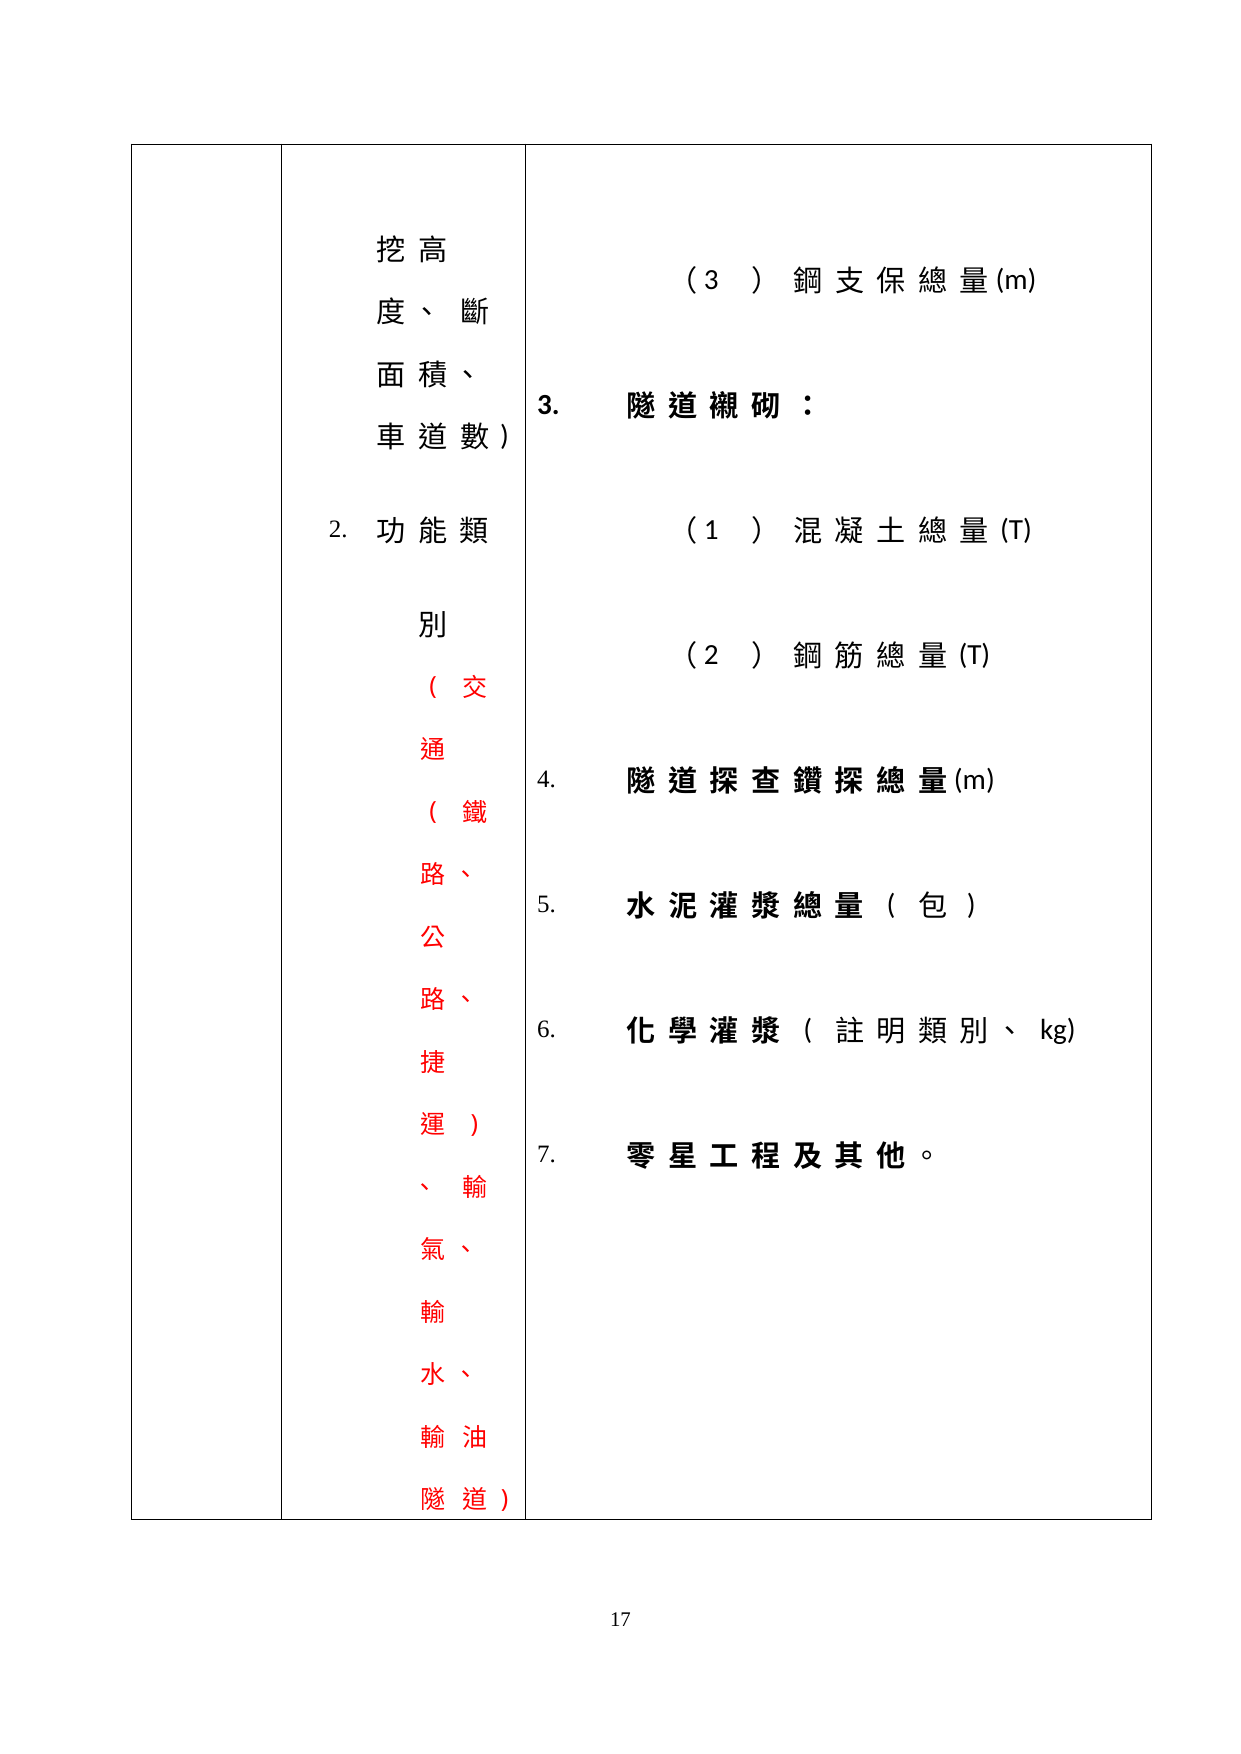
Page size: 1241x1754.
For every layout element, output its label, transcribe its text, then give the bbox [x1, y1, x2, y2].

table_cell 隧道開挖總量(m3) 隧道支撐： 噴凝土/鋼纖噴凝土總量(m3) 岩栓總量(m) 鋼支保總量(m) 隧道襯砌： 混凝土總量(T) 鋼筋總量(T) 隧道探查鑽探總量(m) 水泥灌漿總量(包) 化學灌漿(註明類別、kg) 零星工程及其他。 [526, 145, 1151, 1518]
table_cell [132, 145, 281, 1518]
table_cell 隧道數量及規模(單孔長度、總長度、淨寬、開挖直徑、開挖高度、斷面積、車道數) 功能類別(交通(鐵路、公路、捷運)、輸氣、輸水、輸油隧道) 隧道類別(軟土隧道、山岳隧道（或岩石隧道）、明挖覆蓋隧道（或明隧道）) 結構型式(預鑄（混凝土、鋼製品）環片結構、場鑄混凝土結構) 開挖工法(NATM、鑽炸工法、潛盾鑽掘、明挖覆蓋) [282, 145, 525, 1518]
